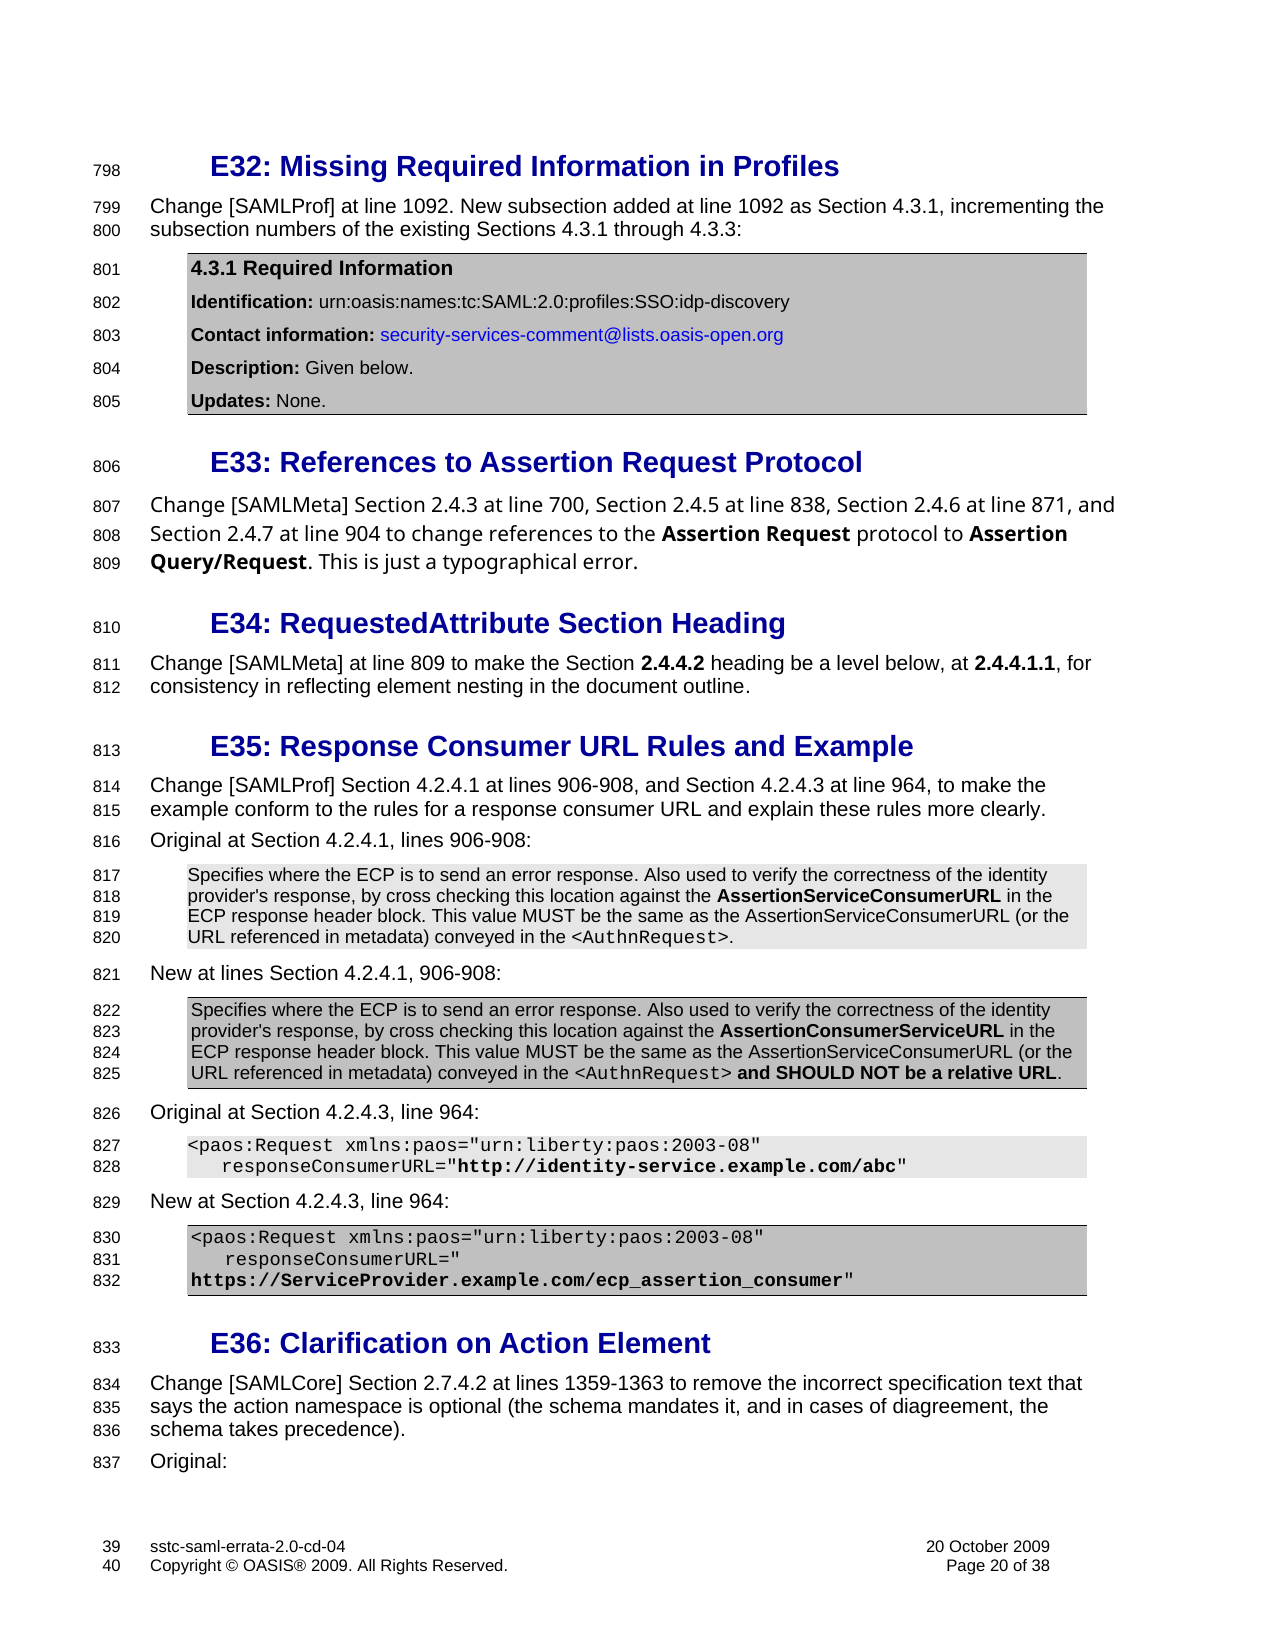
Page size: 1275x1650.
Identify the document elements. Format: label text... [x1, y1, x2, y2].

text New at Section 4.2.4.3, line 964: [150, 1190, 1125, 1213]
subtitle E34: RequestedAttribute Section Heading [150, 607, 1125, 639]
text Change [SAMLCore] Section 2.7.4.2 at lines 1359-1363 to remove the incorrect specification text that says the action namespace is optional (the schema mandates it, and in cases of diagreement, the schema takes precedence). [150, 1371, 1125, 1441]
text <paos:Request xmlns:paos="urn:liberty:paos:2003-08" responseConsumerURL=" https://ServiceProvider.example.com/ecp_assertion_consumer" [187, 1226, 1087, 1295]
text Original at Section 4.2.4.3, line 964: [150, 1100, 1125, 1123]
text <paos:Request xmlns:paos="urn:liberty:paos:2003-08" responseConsumerURL="http://identity-service.example.com/abc" [187, 1136, 1087, 1178]
subtitle E33: References to Assertion Request Protocol [150, 446, 1125, 478]
text Original at Section 4.2.4.1, lines 906-908: [150, 829, 1125, 852]
text Identification: urn:oasis:names:tc:SAML:2.0:profiles:SSO:idp-discovery [187, 288, 1087, 312]
text Specifies where the ECP is to send an error response. Also used to verify the correctness of the identity provider's response, by cross checking this location against the AssertionServiceConsumerURL in the ECP response header block. This value MUST be the same as the AssertionServiceConsumerURL (or the URL referenced in metadata) conveyed in the <AuthnRequest>. [187, 864, 1087, 949]
text Contact information: security-services-comment@lists.oasis-open.org [187, 321, 1087, 345]
text Specifies where the ECP is to send an error response. Also used to verify the correctness of the identity provider's response, by cross checking this location against the AssertionConsumerServiceURL in the ECP response header block. This value MUST be the same as the AssertionServiceConsumerURL (or the URL referenced in metadata) conveyed in the <AuthnRequest> and SHOULD NOT be a relative URL. [187, 998, 1087, 1088]
text 4.3.1 Required Information [187, 254, 1087, 279]
text Change [SAMLMeta] Section 2.4.3 at line 700, Section 2.4.5 at line 838, Section 2.4.6 at line 871, and Section 2.4.7 at line 904 to change references to the Assertion Request protocol to Assertion Query/Request. This is just a typographical error. [150, 490, 1125, 576]
subtitle E35: Response Consumer URL Rules and Example [150, 729, 1125, 762]
text Description: Given below. [187, 354, 1087, 378]
text New at lines Section 4.2.4.1, 906-908: [150, 961, 1125, 985]
text Change [SAMLProf] at line 1092. New subsection added at line 1092 as Section 4.3.1, incrementing the subsection numbers of the existing Sections 4.3.1 through 4.3.3: [150, 194, 1125, 241]
text Updates: None. [187, 387, 1087, 414]
text Original: [150, 1449, 1125, 1472]
text Change [SAMLProf] Section 4.2.4.1 at lines 906-908, and Section 4.2.4.3 at line 964, to make the example conform to the rules for a response consumer URL and explain these rules more clearly. [150, 774, 1125, 821]
subtitle E36: Clarification on Action Element [150, 1327, 1125, 1359]
subtitle E32: Missing Required Information in Profiles [150, 150, 1125, 183]
text Change [SAMLMeta] at line 809 to make the Section 2.4.4.2 heading be a level below, at 2.4.4.1.1, for consistency in reflecting element nesting in the document outline. [150, 652, 1125, 698]
